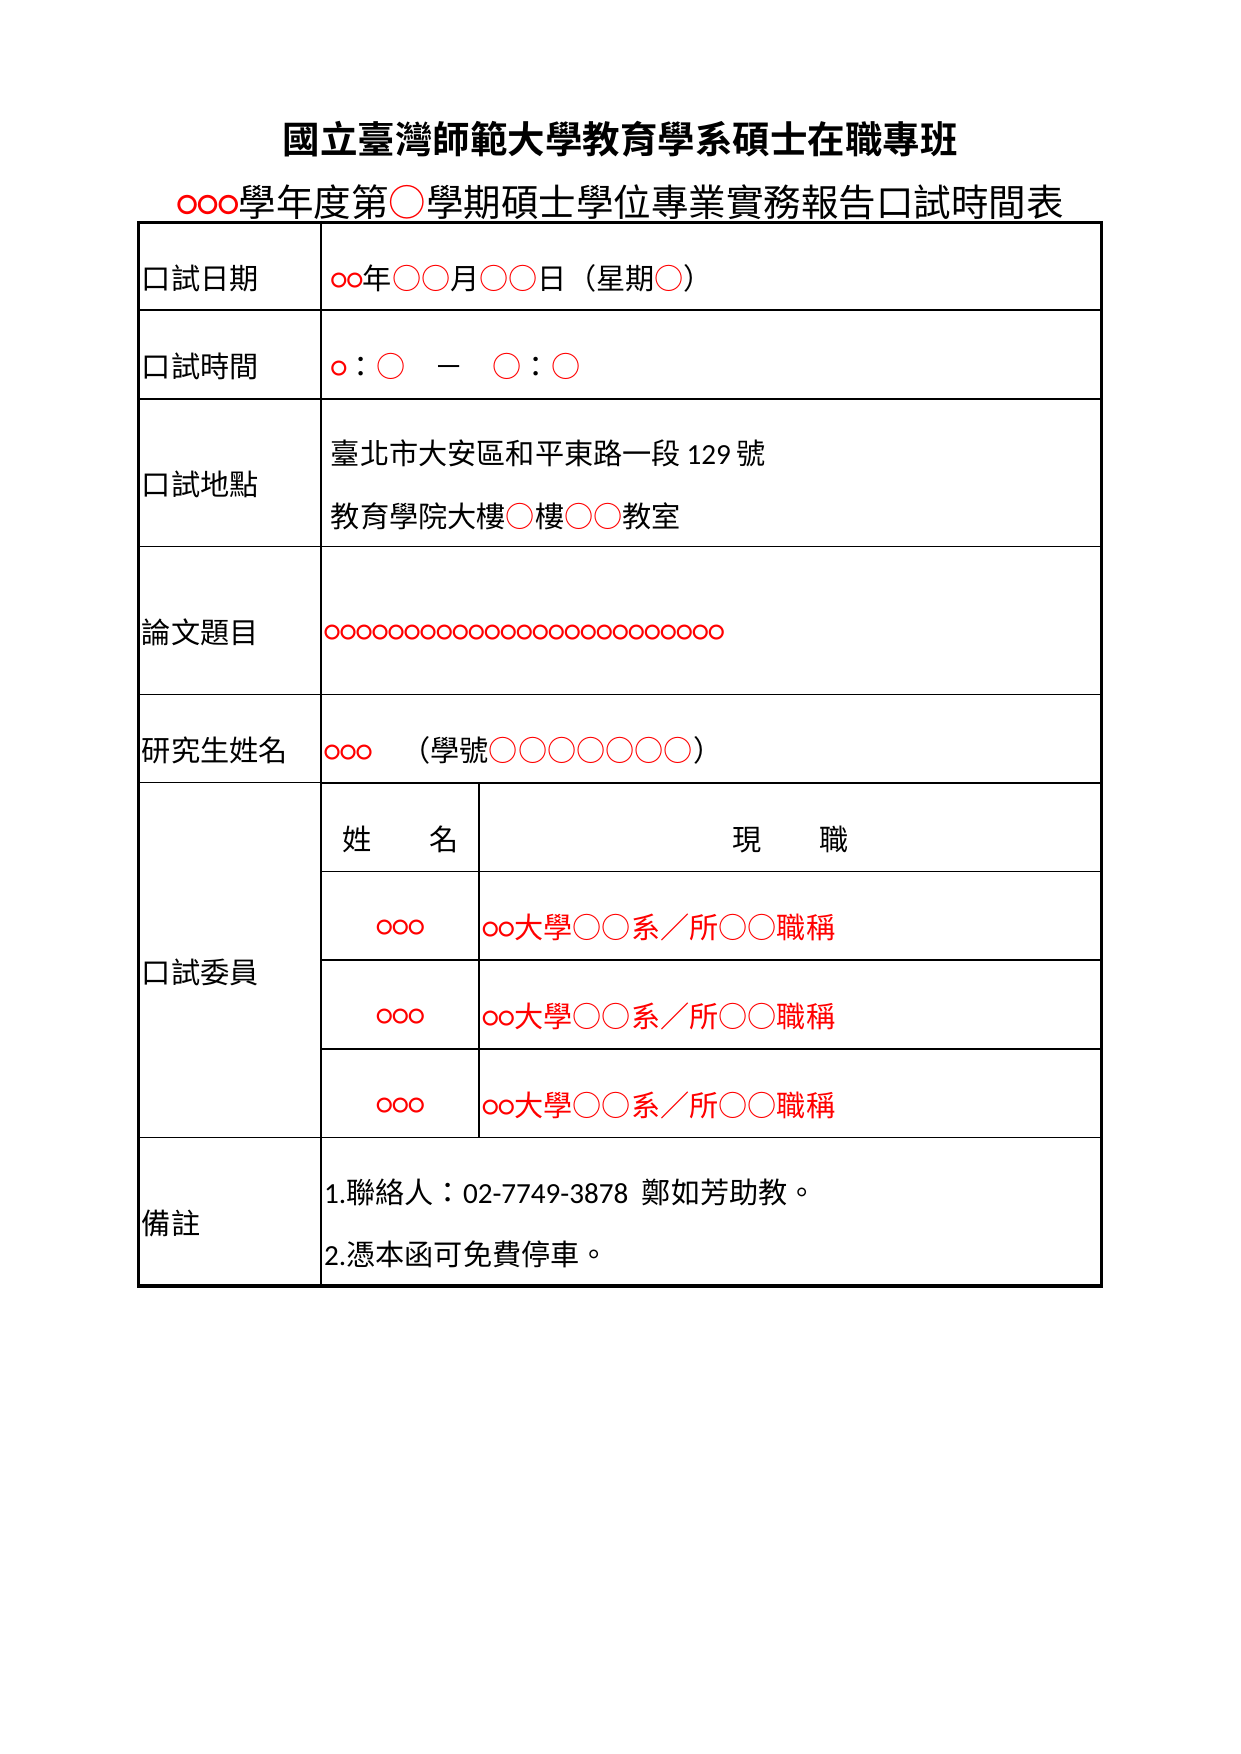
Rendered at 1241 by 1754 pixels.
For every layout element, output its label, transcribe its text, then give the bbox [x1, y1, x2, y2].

table_header ○○年○○月○○日（星期○） [322, 224, 1100, 309]
table_cell ○○○ [322, 1050, 478, 1137]
table_cell ○○大學○○系／所○○職稱 [480, 961, 1100, 1048]
table_cell ○○○○○○○○○○○○○○○○○○○○○○○○○ [322, 547, 1100, 693]
table_cell 備註 [140, 1138, 320, 1284]
table_header 口試日期 [140, 224, 320, 309]
table_cell 現 職 [480, 784, 1100, 871]
table_cell ○○大學○○系／所○○職稱 [480, 1050, 1100, 1137]
table_cell 口試地點 [140, 400, 320, 546]
table_cell 研究生姓名 [140, 695, 320, 782]
table_cell ○○大學○○系／所○○職稱 [480, 872, 1100, 959]
table_cell 口試時間 [140, 311, 320, 398]
table_cell 臺北市大安區和平東路一段129號 教育學院大樓○樓○○教室 [322, 400, 1100, 546]
text ○○○學年度第○學期碩士學位專業實務報告口試時間表 [75, 158, 1165, 221]
table_cell ○○○ （學號○○○○○○○） [322, 695, 1100, 782]
table_cell 口試委員 [140, 783, 320, 1137]
table_cell ○：○ － ○：○ [322, 311, 1100, 398]
table_cell 姓 名 [322, 784, 478, 871]
table_cell 1.聯絡人：02-7749-3878 鄭如芳助教。 2.憑本函可免費停車。 [322, 1138, 1100, 1284]
table_cell ○○○ [322, 872, 478, 959]
table_cell 論文題目 [140, 547, 320, 693]
table_cell ○○○ [322, 961, 478, 1048]
text 國立臺灣師範大學教育學系碩士在職專班 [75, 96, 1165, 158]
